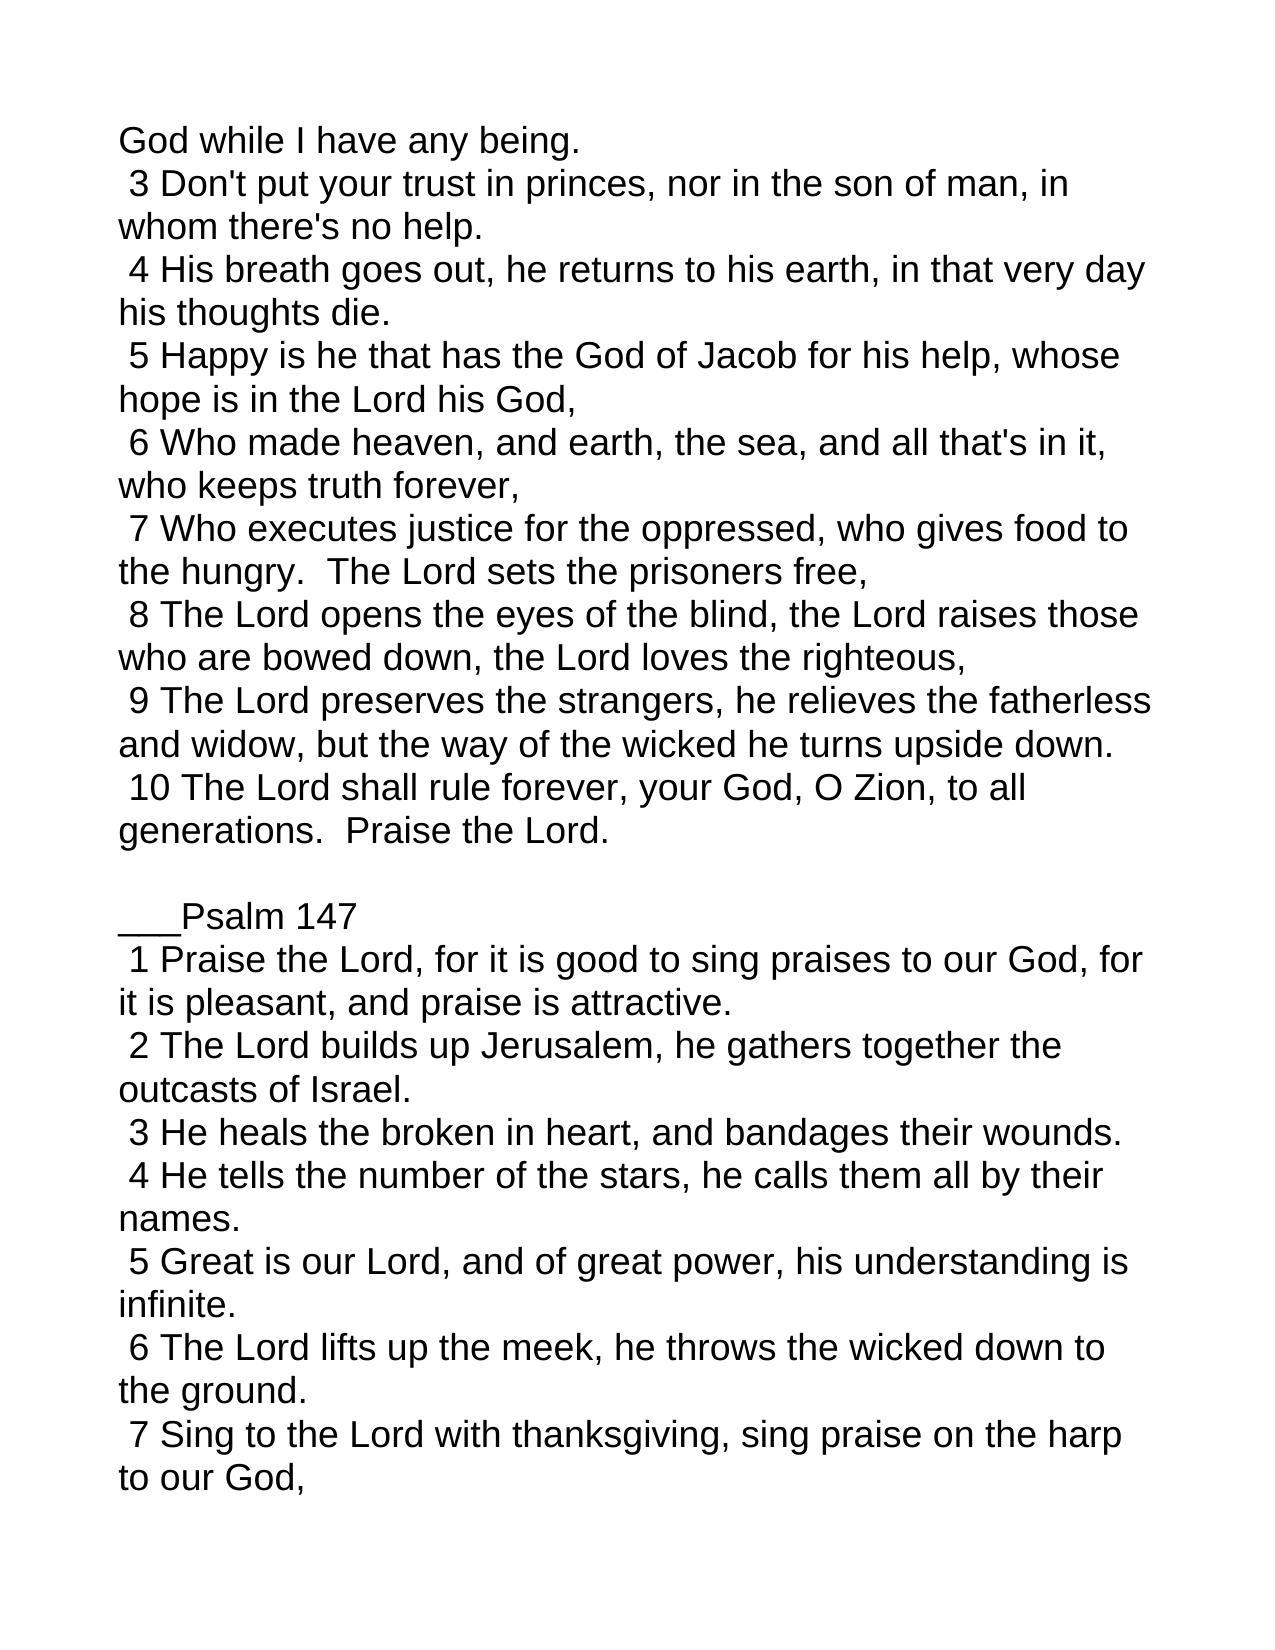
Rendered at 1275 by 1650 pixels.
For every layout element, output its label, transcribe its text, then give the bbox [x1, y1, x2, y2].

text 5 Happy is he that has the God of Jacob for his help, whose hope is in the Lord his God, [118, 334, 1157, 420]
text 6 Who made heaven, and earth, the sea, and all that's in it, who keeps truth forever, [118, 420, 1157, 506]
text 1 Praise the Lord, for it is good to sing praises to our God, for it is pleasant, and praise is attractive. [118, 937, 1157, 1024]
text 7 Sing to the Lord with thanksgiving, sing praise on the harp to our God, [118, 1412, 1157, 1498]
text God while I have any being. [118, 118, 1157, 161]
text 4 He tells the number of the stars, he calls them all by their names. [118, 1153, 1157, 1239]
text 3 He heals the broken in heart, and bandages their wounds. [118, 1110, 1157, 1153]
text ___Psalm 147 [118, 894, 1157, 937]
text 6 The Lord lifts up the meek, he throws the wicked down to the ground. [118, 1326, 1157, 1412]
text 9 The Lord preserves the strangers, he relieves the fatherless and widow, but the way of the wicked he turns upside down. [118, 679, 1157, 765]
text 4 His breath goes out, he returns to his earth, in that very day his thoughts die. [118, 247, 1157, 334]
text 5 Great is our Lord, and of great power, his understanding is infinite. [118, 1239, 1157, 1326]
text 10 The Lord shall rule forever, your God, O Zion, to all generations. Praise the Lord. [118, 765, 1157, 851]
text 2 The Lord builds up Jerusalem, he gathers together the outcasts of Israel. [118, 1024, 1157, 1110]
text 8 The Lord opens the eyes of the blind, the Lord raises those who are bowed down, the Lord loves the righteous, [118, 592, 1157, 679]
text 3 Don't put your trust in princes, nor in the son of man, in whom there's no help. [118, 161, 1157, 247]
text 7 Who executes justice for the oppressed, who gives food to the hungry. The Lord sets the prisoners free, [118, 506, 1157, 592]
